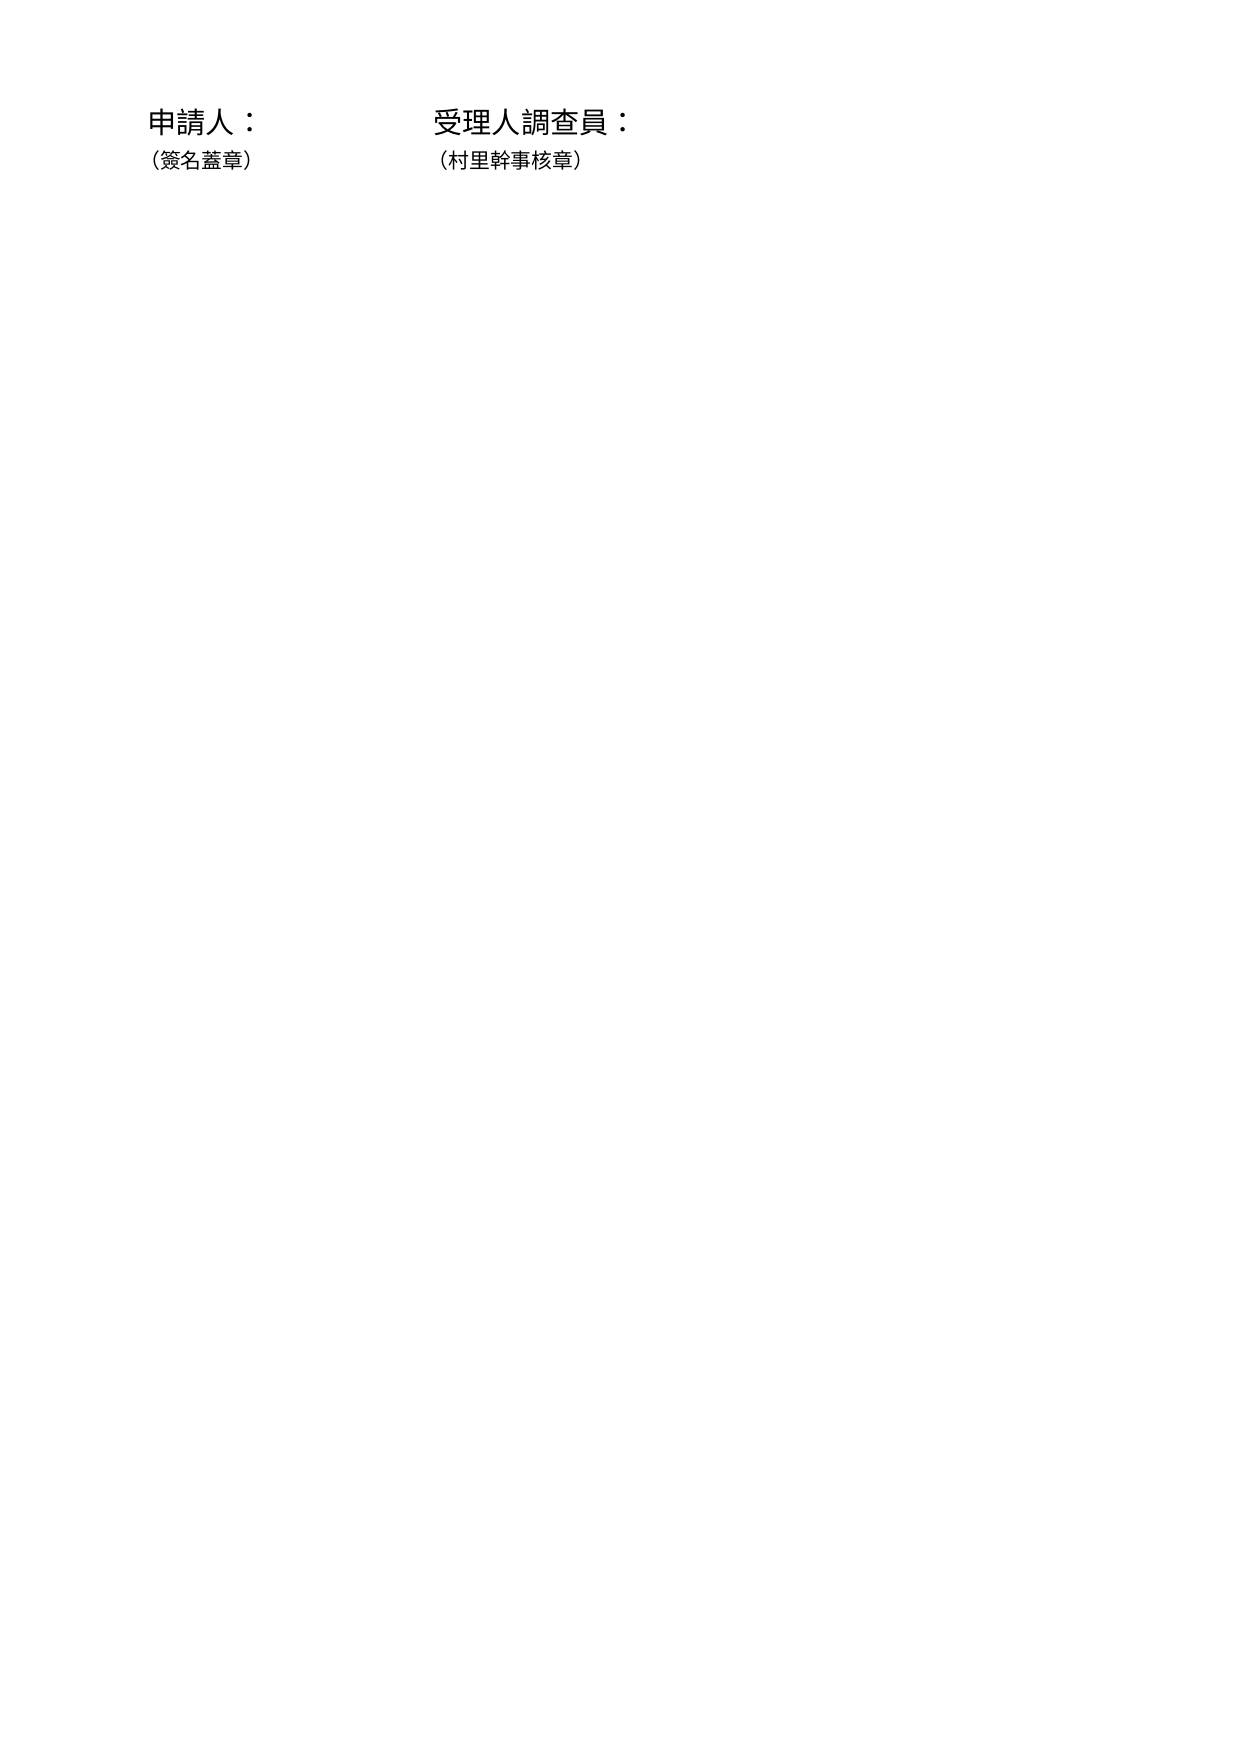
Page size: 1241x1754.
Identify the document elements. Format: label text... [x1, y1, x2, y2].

text （簽名蓋章） （村里幹事核章） [118, 141, 1125, 175]
text 申請人： 受理人調查員： [118, 89, 1125, 141]
